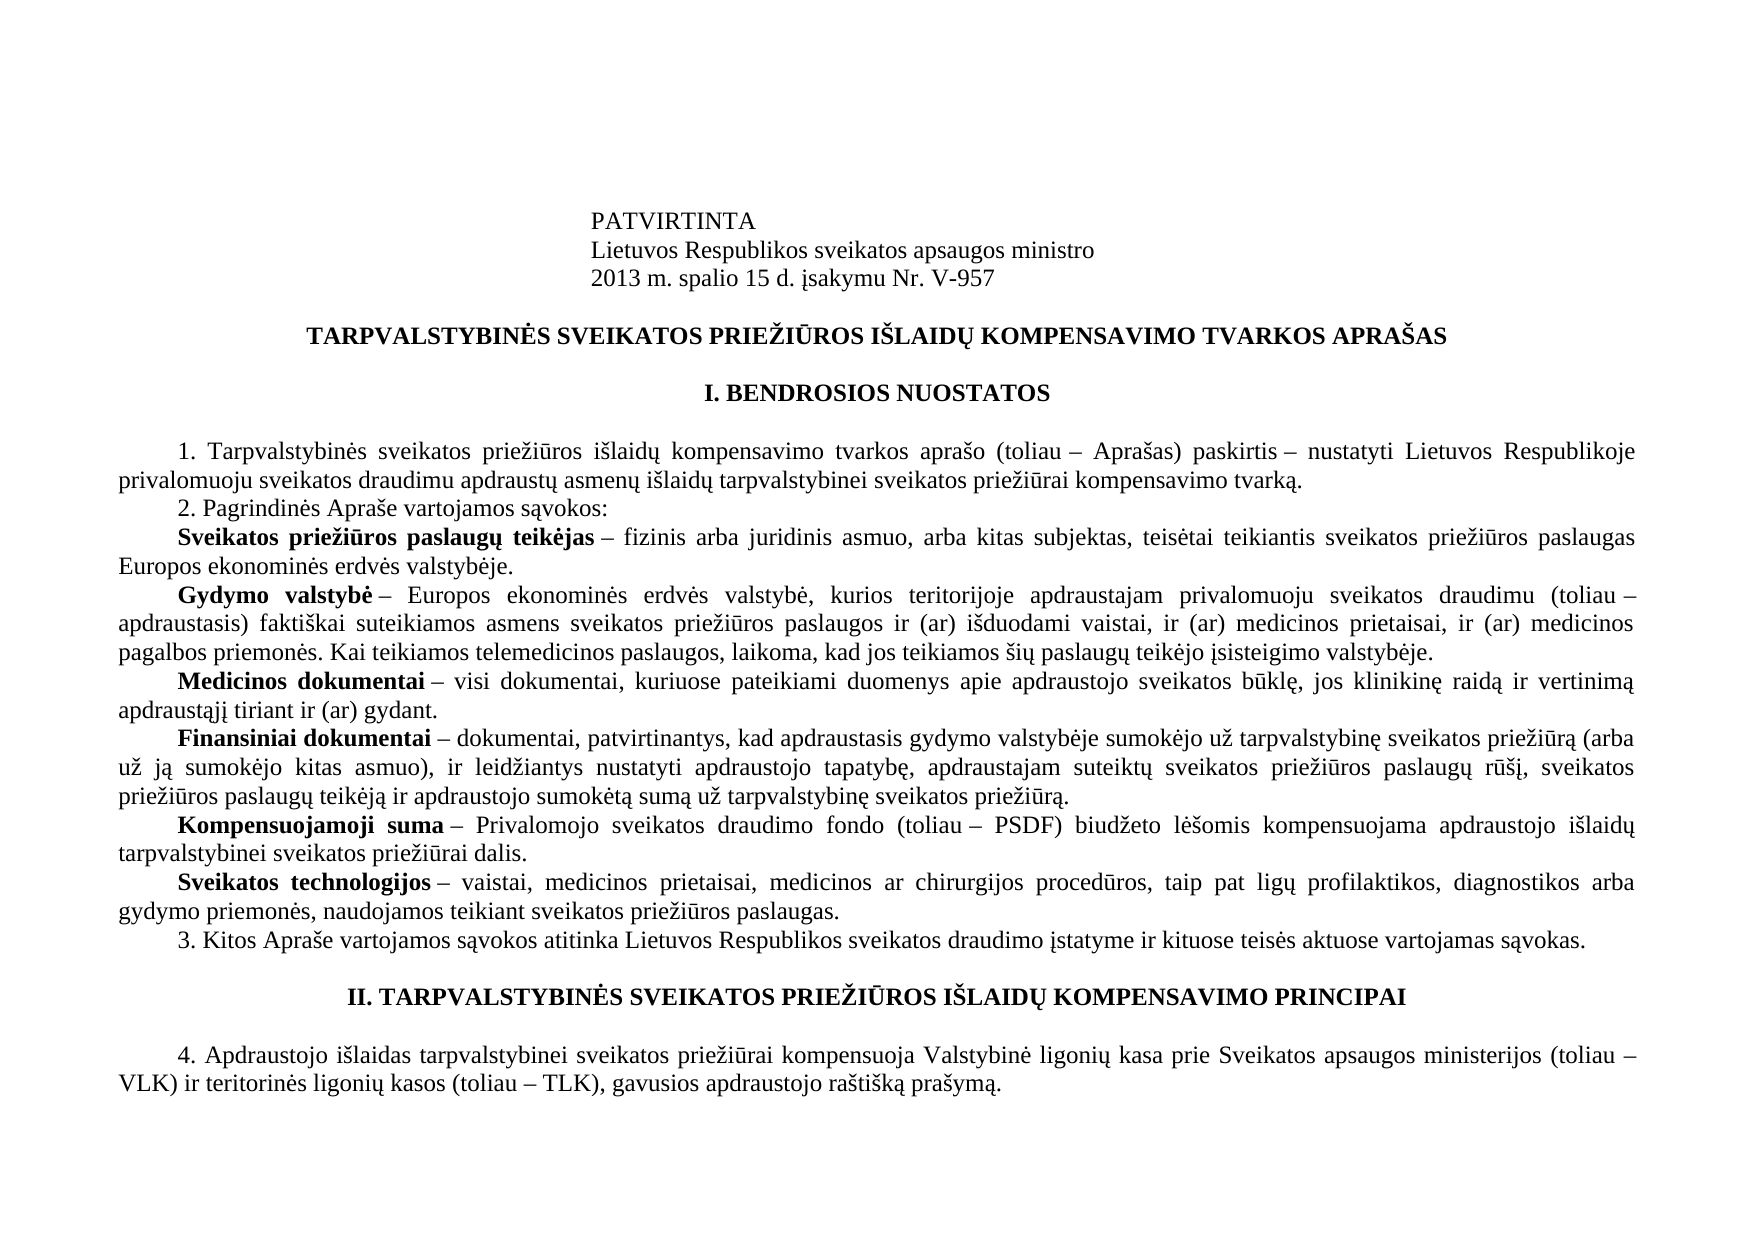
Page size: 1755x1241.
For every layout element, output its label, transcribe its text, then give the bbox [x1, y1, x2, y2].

text 3. Kitos Apraše vartojamos sąvokos atitinka Lietuvos Respublikos sveikatos draudimo įstatyme ir kituose teisės aktuose vartojamas sąvokas. [118, 925, 1636, 953]
text 4. Apdraustojo išlaidas tarpvalstybinei sveikatos priežiūrai kompensuoja Valstybinė ligonių kasa prie Sveikatos apsaugos ministerijos (toliau – VLK) ir teritorinės ligonių kasos (toliau – TLK), gavusios apdraustojo raštišką prašymą. [118, 1040, 1636, 1097]
text PATVIRTINTA [591, 206, 1636, 235]
text Finansiniai dokumentai – dokumentai, patvirtinantys, kad apdraustasis gydymo valstybėje sumokėjo už tarpvalstybinę sveikatos priežiūrą (arba už ją sumokėjo kitas asmuo), ir leidžiantys nustatyti apdraustojo tapatybę, apdraustajam suteiktų sveikatos priežiūros paslaugų rūšį, sveikatos priežiūros paslaugų teikėją ir apdraustojo sumokėtą sumą už tarpvalstybinę sveikatos priežiūrą. [118, 723, 1636, 810]
text II. TARPVALSTYBINĖS SVEIKATOS PRIEŽIŪROS IŠLAIDŲ KOMPENSAVIMO PRINCIPAI [118, 982, 1636, 1011]
text I. BENDROSIOS NUOSTATOS [118, 378, 1636, 407]
text Sveikatos priežiūros paslaugų teikėjas – fizinis arba juridinis asmuo, arba kitas subjektas, teisėtai teikiantis sveikatos priežiūros paslaugas Europos ekonominės erdvės valstybėje. [118, 522, 1636, 580]
text 1. Tarpvalstybinės sveikatos priežiūros išlaidų kompensavimo tvarkos aprašo (toliau – Aprašas) paskirtis – nustatyti Lietuvos Respublikoje privalomuoju sveikatos draudimu apdraustų asmenų išlaidų tarpvalstybinei sveikatos priežiūrai kompensavimo tvarką. [118, 436, 1636, 493]
text TARPVALSTYBINĖS SVEIKATOS PRIEŽIŪROS IŠLAIDŲ KOMPENSAVIMO TVARKOS APRAŠAS [118, 321, 1636, 350]
text Gydymo valstybė – Europos ekonominės erdvės valstybė, kurios teritorijoje apdraustajam privalomuoju sveikatos draudimu (toliau – apdraustasis) faktiškai suteikiamos asmens sveikatos priežiūros paslaugos ir (ar) išduodami vaistai, ir (ar) medicinos prietaisai, ir (ar) medicinos pagalbos priemonės. Kai teikiamos telemedicinos paslaugos, laikoma, kad jos teikiamos šių paslaugų teikėjo įsisteigimo valstybėje. [118, 580, 1636, 666]
text 2. Pagrindinės Apraše vartojamos sąvokos: [118, 493, 1636, 522]
text Kompensuojamoji suma – Privalomojo sveikatos draudimo fondo (toliau – PSDF) biudžeto lėšomis kompensuojama apdraustojo išlaidų tarpvalstybinei sveikatos priežiūrai dalis. [118, 810, 1636, 867]
text Sveikatos technologijos – vaistai, medicinos prietaisai, medicinos ar chirurgijos procedūros, taip pat ligų profilaktikos, diagnostikos arba gydymo priemonės, naudojamos teikiant sveikatos priežiūros paslaugas. [118, 867, 1636, 925]
text 2013 m. spalio 15 d. įsakymu Nr. V-957 [591, 263, 1636, 292]
text Medicinos dokumentai – visi dokumentai, kuriuose pateikiami duomenys apie apdraustojo sveikatos būklę, jos klinikinę raidą ir vertinimą apdraustąjį tiriant ir (ar) gydant. [118, 666, 1636, 723]
text Lietuvos Respublikos sveikatos apsaugos ministro [591, 235, 1636, 263]
